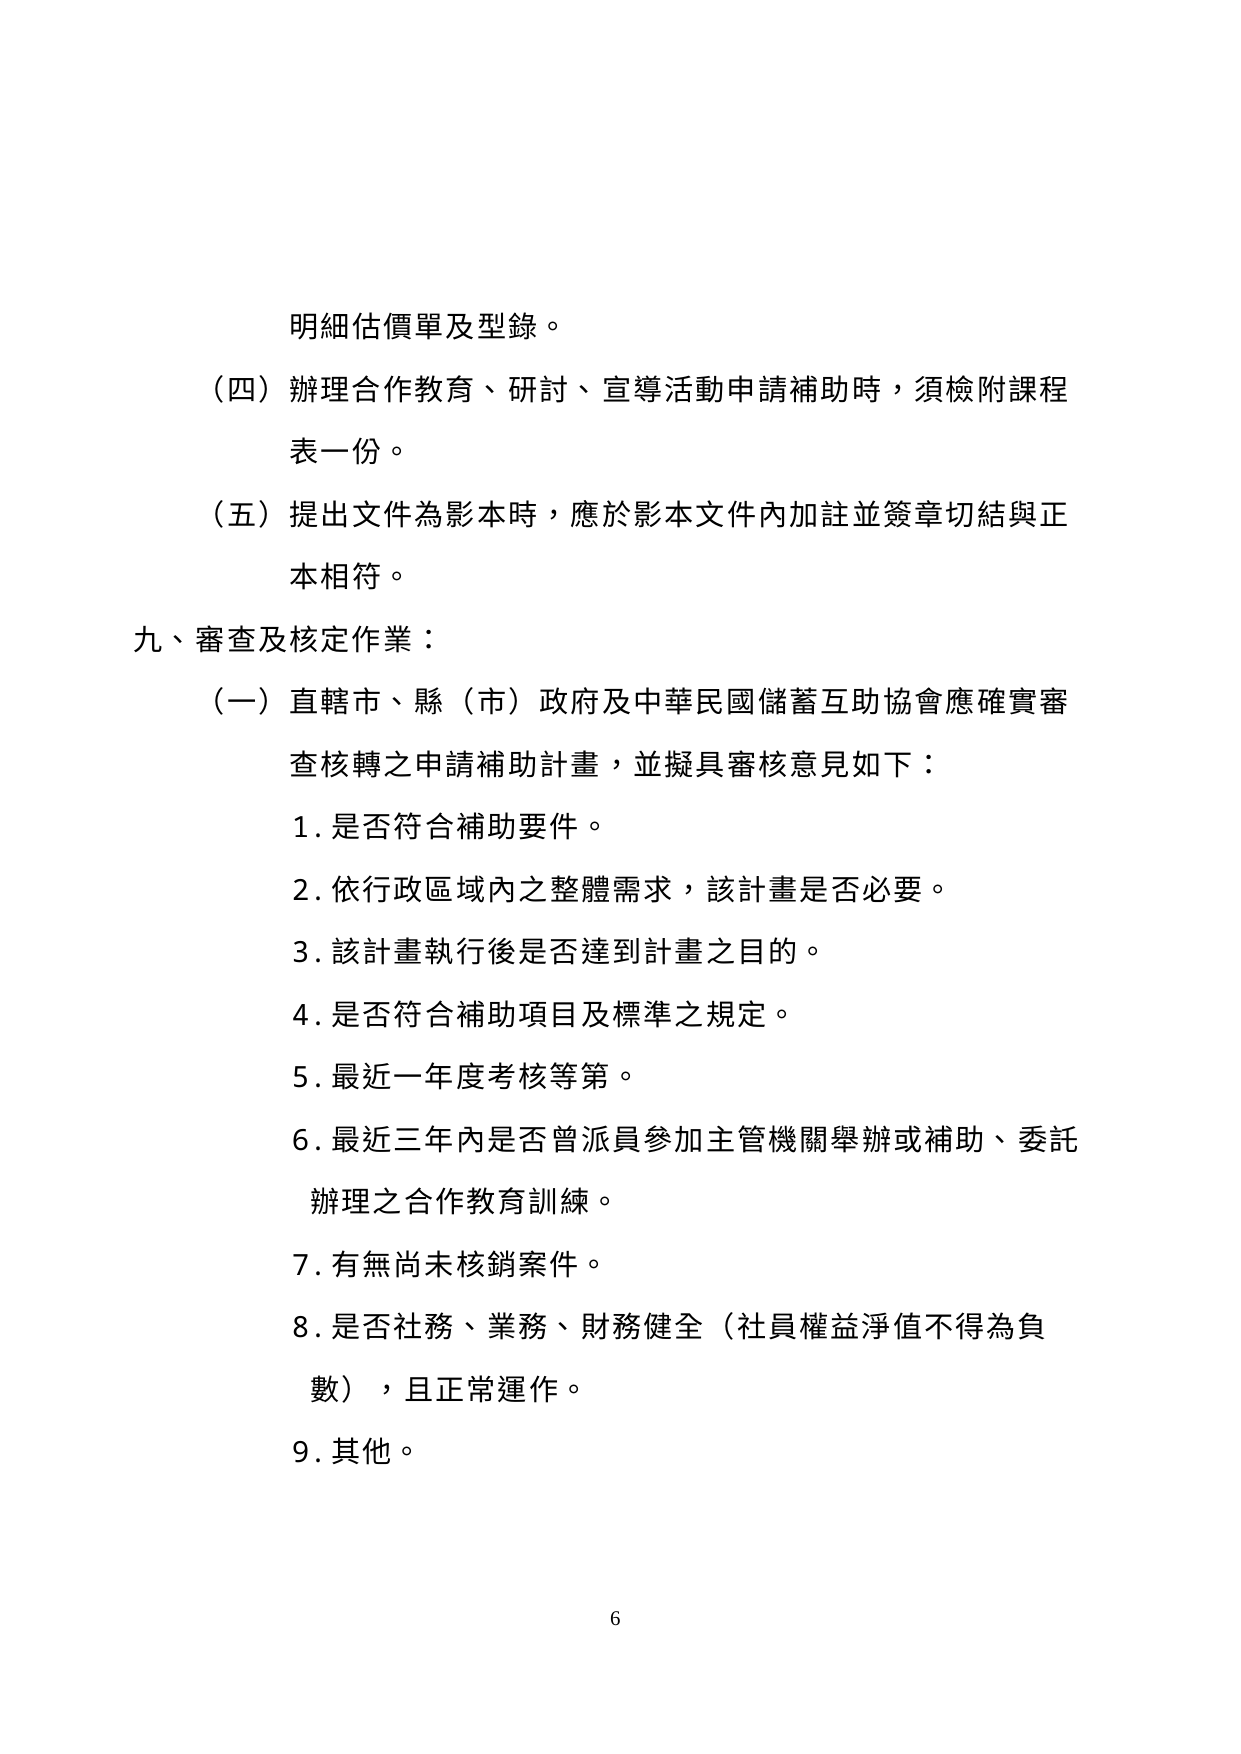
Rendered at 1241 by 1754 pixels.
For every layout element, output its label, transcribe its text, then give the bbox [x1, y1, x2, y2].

text （四）辦理合作教育、研討、宣導活動申請補助時，須檢附課程表一份。 [191, 346, 1089, 471]
text 明細估價單及型錄。 [191, 283, 1089, 346]
text 1.是否符合補助要件。 [280, 783, 1089, 846]
text 2.依行政區域內之整體需求，該計畫是否必要。 [280, 846, 1089, 908]
text （五）提出文件為影本時，應於影本文件內加註並簽章切結與正本相符。 [191, 471, 1089, 596]
text 5.最近一年度考核等第。 [280, 1033, 1089, 1096]
text 7.有無尚未核銷案件。 [280, 1221, 1089, 1283]
text 4.是否符合補助項目及標準之規定。 [280, 971, 1089, 1033]
text 9.其他。 [280, 1408, 1089, 1471]
text 8.是否社務、業務、財務健全（社員權益淨值不得為負數），且正常運作。 [279, 1283, 1089, 1408]
text （一）直轄市、縣（市）政府及中華民國儲蓄互助協會應確實審查核轉之申請補助計畫，並擬具審核意見如下： [191, 658, 1089, 783]
text 3.該計畫執行後是否達到計畫之目的。 [280, 908, 1089, 971]
text 6.最近三年內是否曾派員參加主管機關舉辦或補助、委託辦理之合作教育訓練。 [279, 1096, 1089, 1221]
text 九、審查及核定作業： [132, 596, 1089, 658]
